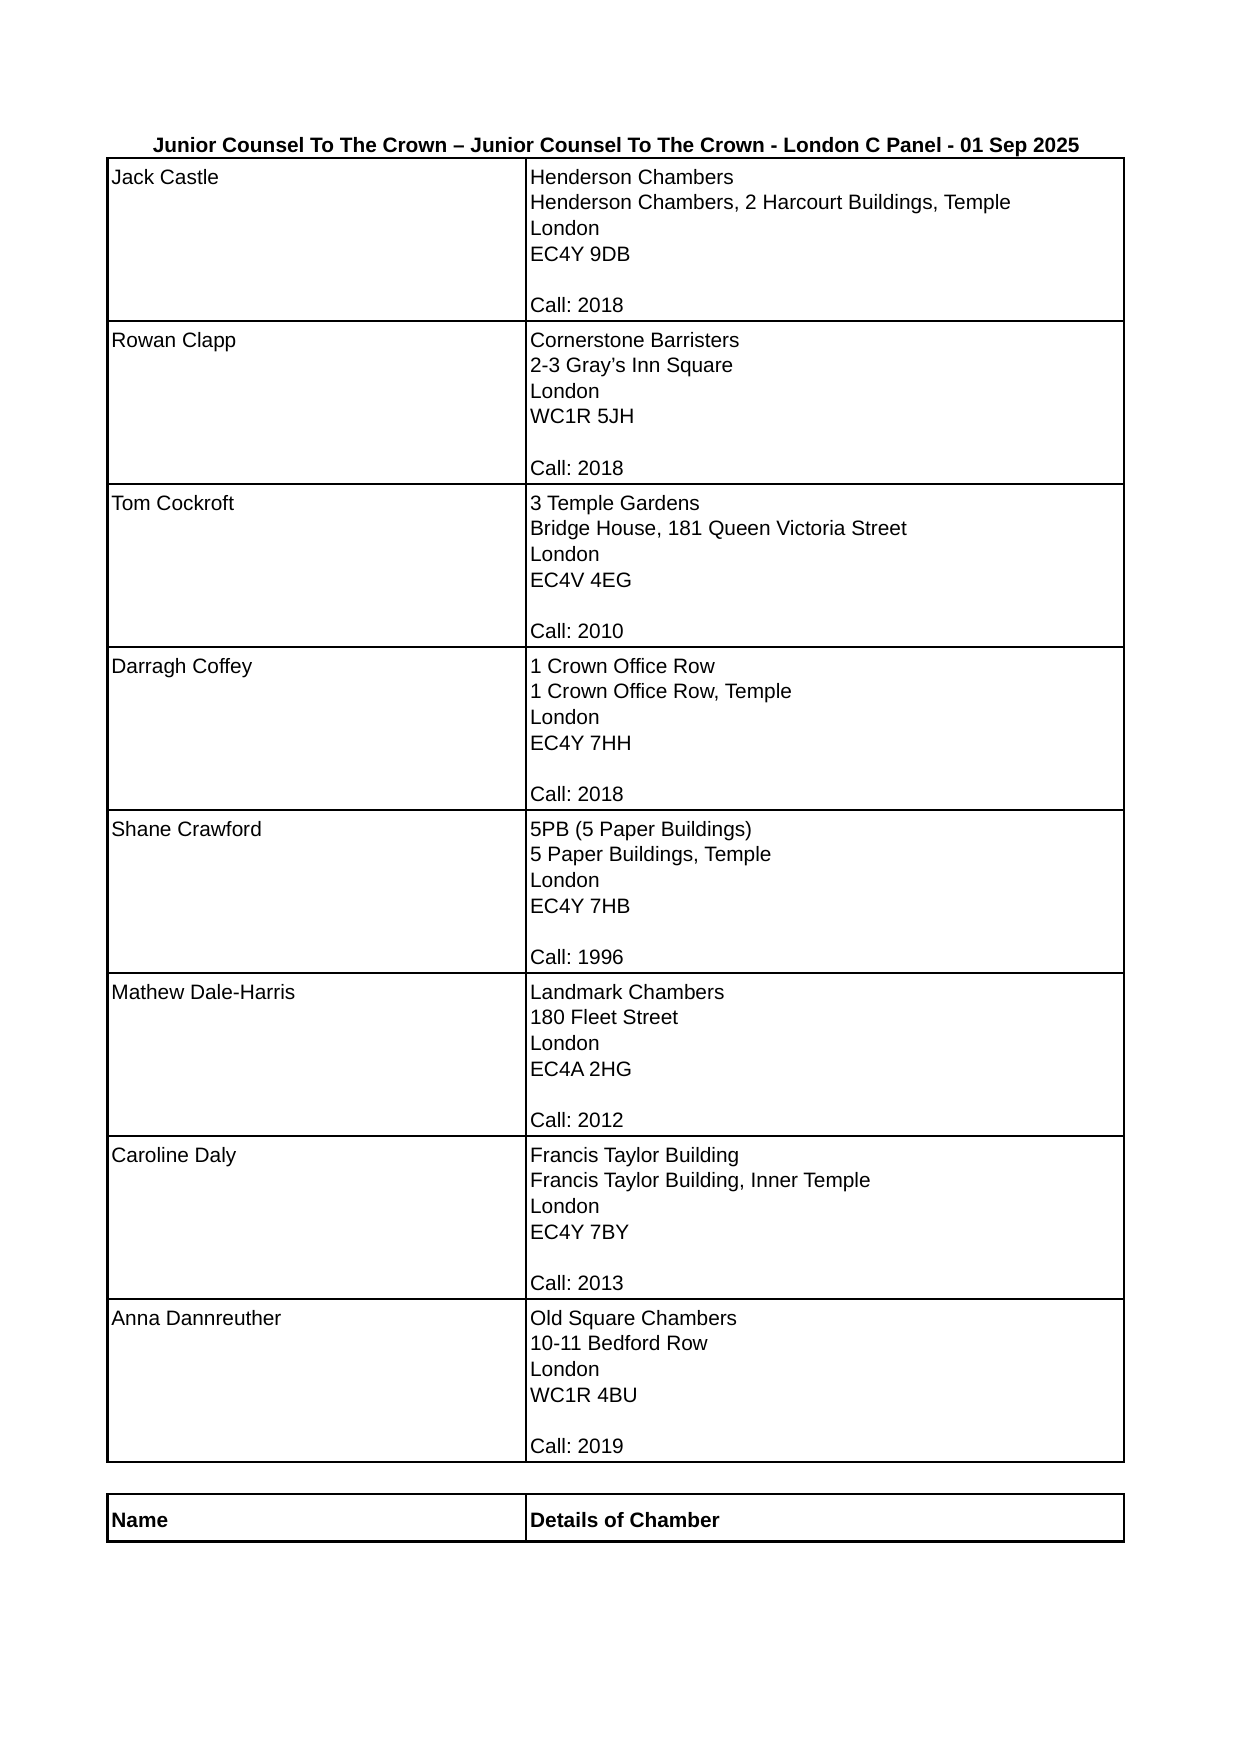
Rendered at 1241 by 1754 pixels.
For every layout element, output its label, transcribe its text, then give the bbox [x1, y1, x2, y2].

table_cell Anna Dannreuther [109, 1300, 525, 1461]
table_cell Rowan Clapp [109, 322, 525, 483]
table_cell Tom Cockroft [109, 485, 525, 646]
table_cell Cornerstone Barristers 2-3 Gray’s Inn Square London WC1R 5JH Call: 2018 [527, 322, 1123, 483]
table_cell Mathew Dale-Harris [109, 974, 525, 1135]
table_cell Francis Taylor Building Francis Taylor Building, Inner Temple London EC4Y 7BY Call: 2013 [527, 1137, 1123, 1298]
table_cell 1 Crown Office Row 1 Crown Office Row, Temple London EC4Y 7HH Call: 2018 [527, 648, 1123, 809]
table_header Name [109, 1495, 525, 1540]
table_cell 3 Temple Gardens Bridge House, 181 Queen Victoria Street London EC4V 4EG Call: 2010 [527, 485, 1123, 646]
table_cell Darragh Coffey [109, 648, 525, 809]
table_cell Shane Crawford [109, 811, 525, 972]
table_cell Old Square Chambers 10-11 Bedford Row London WC1R 4BU Call: 2019 [527, 1300, 1123, 1461]
table_cell Henderson Chambers Henderson Chambers, 2 Harcourt Buildings, Temple London EC4Y 9DB Call: 2018 [527, 159, 1123, 320]
table_cell Caroline Daly [109, 1137, 525, 1298]
table_cell 5PB (5 Paper Buildings) 5 Paper Buildings, Temple London EC4Y 7HB Call: 1996 [527, 811, 1123, 972]
table_cell Landmark Chambers 180 Fleet Street London EC4A 2HG Call: 2012 [527, 974, 1123, 1135]
table_cell Jack Castle [109, 159, 525, 320]
table_header Details of Chamber [527, 1495, 1123, 1540]
